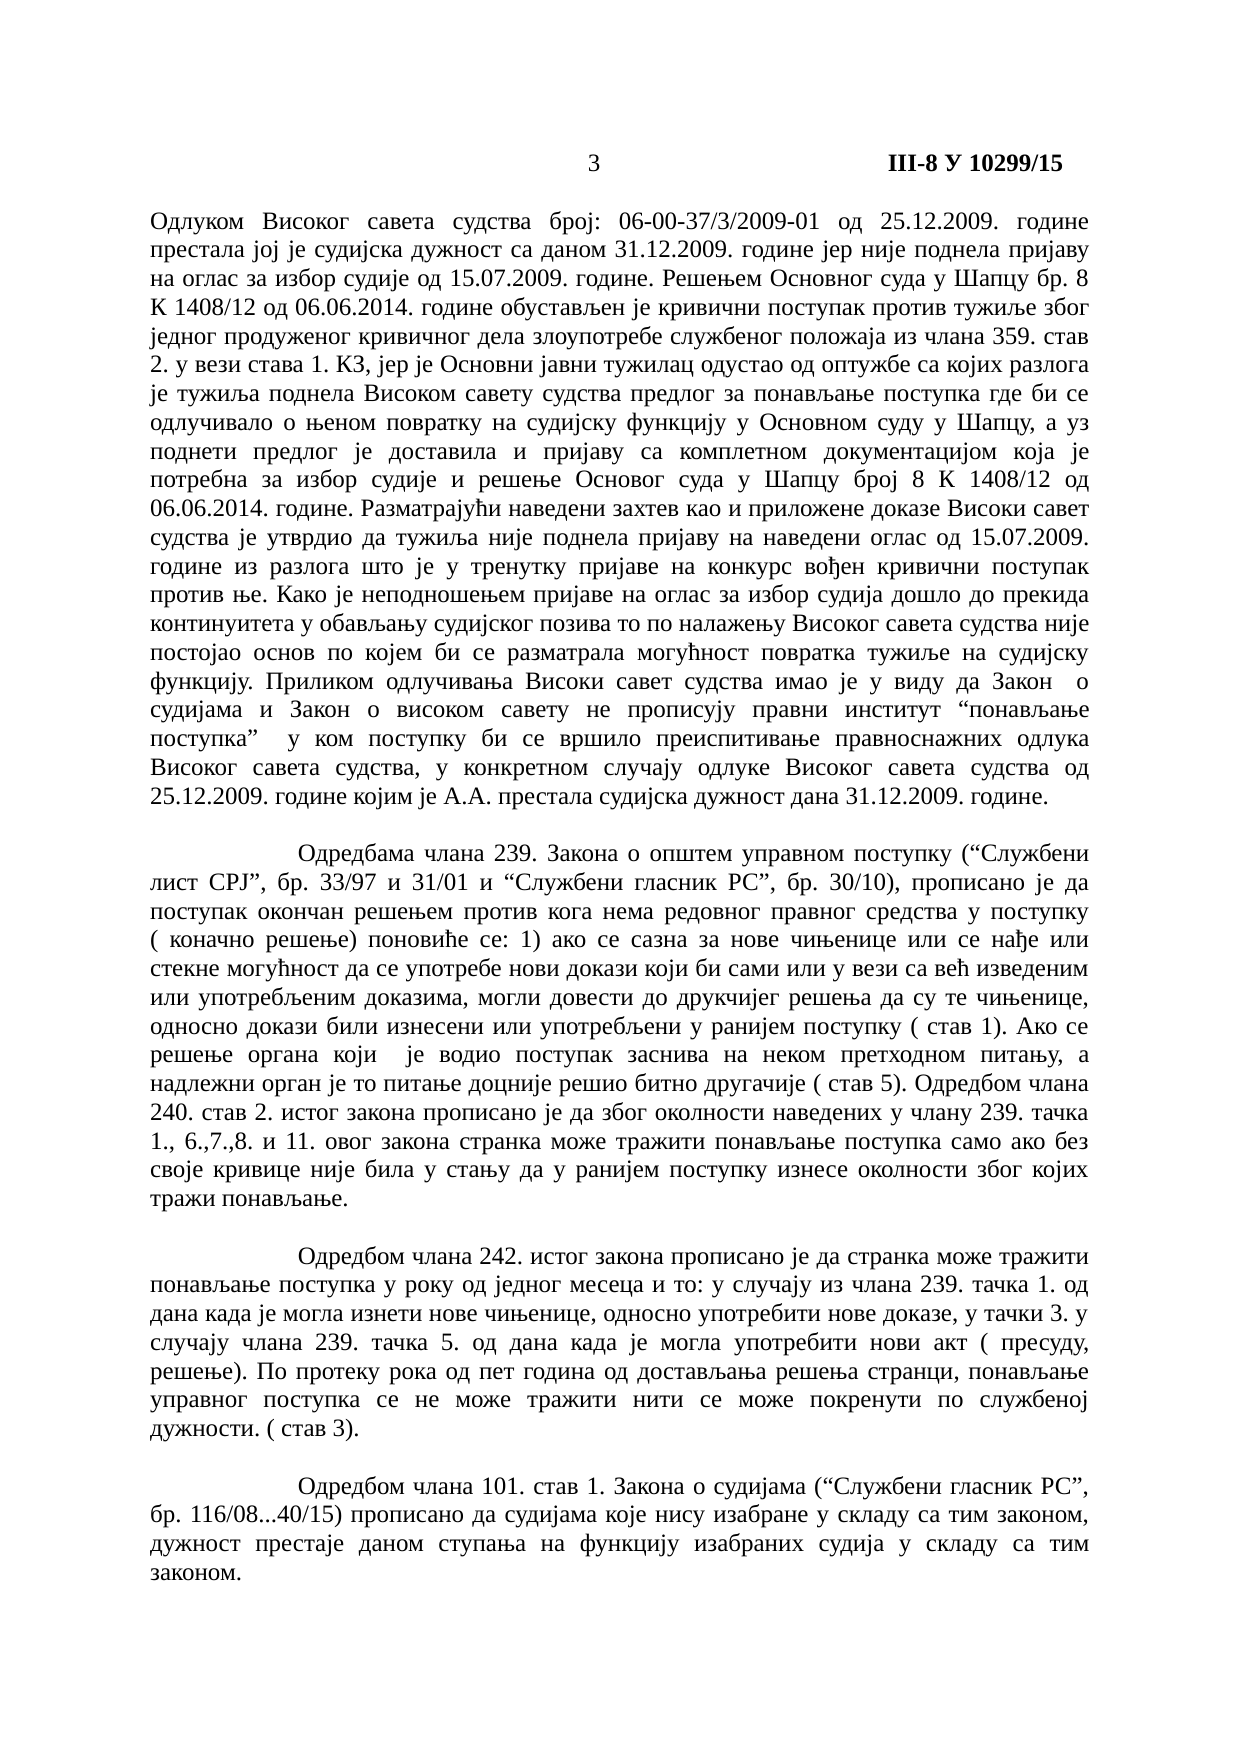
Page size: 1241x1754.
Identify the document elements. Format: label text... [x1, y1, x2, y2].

text Одредбом члана 242. истог закона прописано је да странка може тражити понављање поступка у року од једног месеца и то: у случају из члана 239. тачка 1. од дана када је могла изнети нове чињенице, односно употребити нове доказе, у тачки 3. у случају члана 239. тачка 5. од дана када је могла употребити нови акт ( пресуду, решење). По протеку рока од пет година од достављања решења странци, понављање управног поступка се не може тражити нити се може покренути по службеној дужности. ( став 3). [150, 1241, 1090, 1442]
text Одредбама члана 239. Закона о општем управном поступку (“Службени лист СРЈ”, бр. 33/97 и 31/01 и “Службени гласник РС”, бр. 30/10), прописано је да поступак окончан решењем против кога нема редовног правног средства у поступку ( коначно решење) поновиће се: 1) ако се сазна за нове чињенице или се нађе или стекне могућност да се употребе нови докази који би сами или у вези са већ изведеним или употребљеним доказима, могли довести до друкчијег решења да су те чињенице, односно докази били изнесени или употребљени у ранијем поступку ( став 1). Ако се решење органа који је водио поступак заснива на неком претходном питању, а надлежни орган је то питање доцније решио битно другачије ( став 5). Одредбом члана 240. став 2. истог закона прописано је да због околности наведених у члану 239. тачка 1., 6.,7.,8. и 11. овог закона странка може тражити понављање поступка само ако без своје кривице није била у стању да у ранијем поступку изнесе околности због којих тражи понављање. [150, 838, 1090, 1212]
text Одредбом члана 101. став 1. Закона о судијама (“Службени гласник РС”, бр. 116/08...40/15) прописано да судијама које нису изабране у складу са тим законом, дужност престаје даном ступања на функцију изабраних судија у складу са тим законом. [150, 1471, 1090, 1586]
text Одлуком Високог савета судства број: 06-00-37/3/2009-01 од 25.12.2009. године престала јој је судијска дужност са даном 31.12.2009. године јер није поднела пријаву на оглас за избор судије од 15.07.2009. године. Решењем Основног суда у Шапцу бр. 8 К 1408/12 од 06.06.2014. године обустављен је кривични поступак против тужиље због једног продуженог кривичног дела злоупотребе службеног положаја из члана 359. став 2. у вези става 1. КЗ, јер је Основни јавни тужилац одустао од оптужбе са којих разлога је тужиља поднела Високом савету судства предлог за понављање поступка где би се одлучивало о њеном повратку на судијску функцију у Основном суду у Шапцу, а уз поднети предлог је доставила и пријаву са комплетном документацијом која је потребна за избор судије и решење Основог суда у Шапцу број 8 К 1408/12 од 06.06.2014. године. Разматрајући наведени захтев као и приложене доказе Високи савет судства је утврдио да тужиља није поднела пријаву на наведени оглас од 15.07.2009. године из разлога што је у тренутку пријаве на конкурс вођен кривични поступак против ње. Како је неподношењем пријаве на оглас за избор судија дошло до прекида континуитета у обављању судијског позива то по налажењу Високог савета судства није постојао основ по којем би се разматрала могућност повратка тужиље на судијску функцију. Приликом одлучивања Високи савет судства имао је у виду да Закон о судијама и Закон о високом савету не прописују правни институт “понављање поступка” у ком поступку би се вршило преиспитивање правноснажних одлука Високог савета судства, у конкретном случају одлуке Високог савета судства од 25.12.2009. године којим је А.А. престала судијска дужност дана 31.12.2009. године. [150, 206, 1090, 809]
